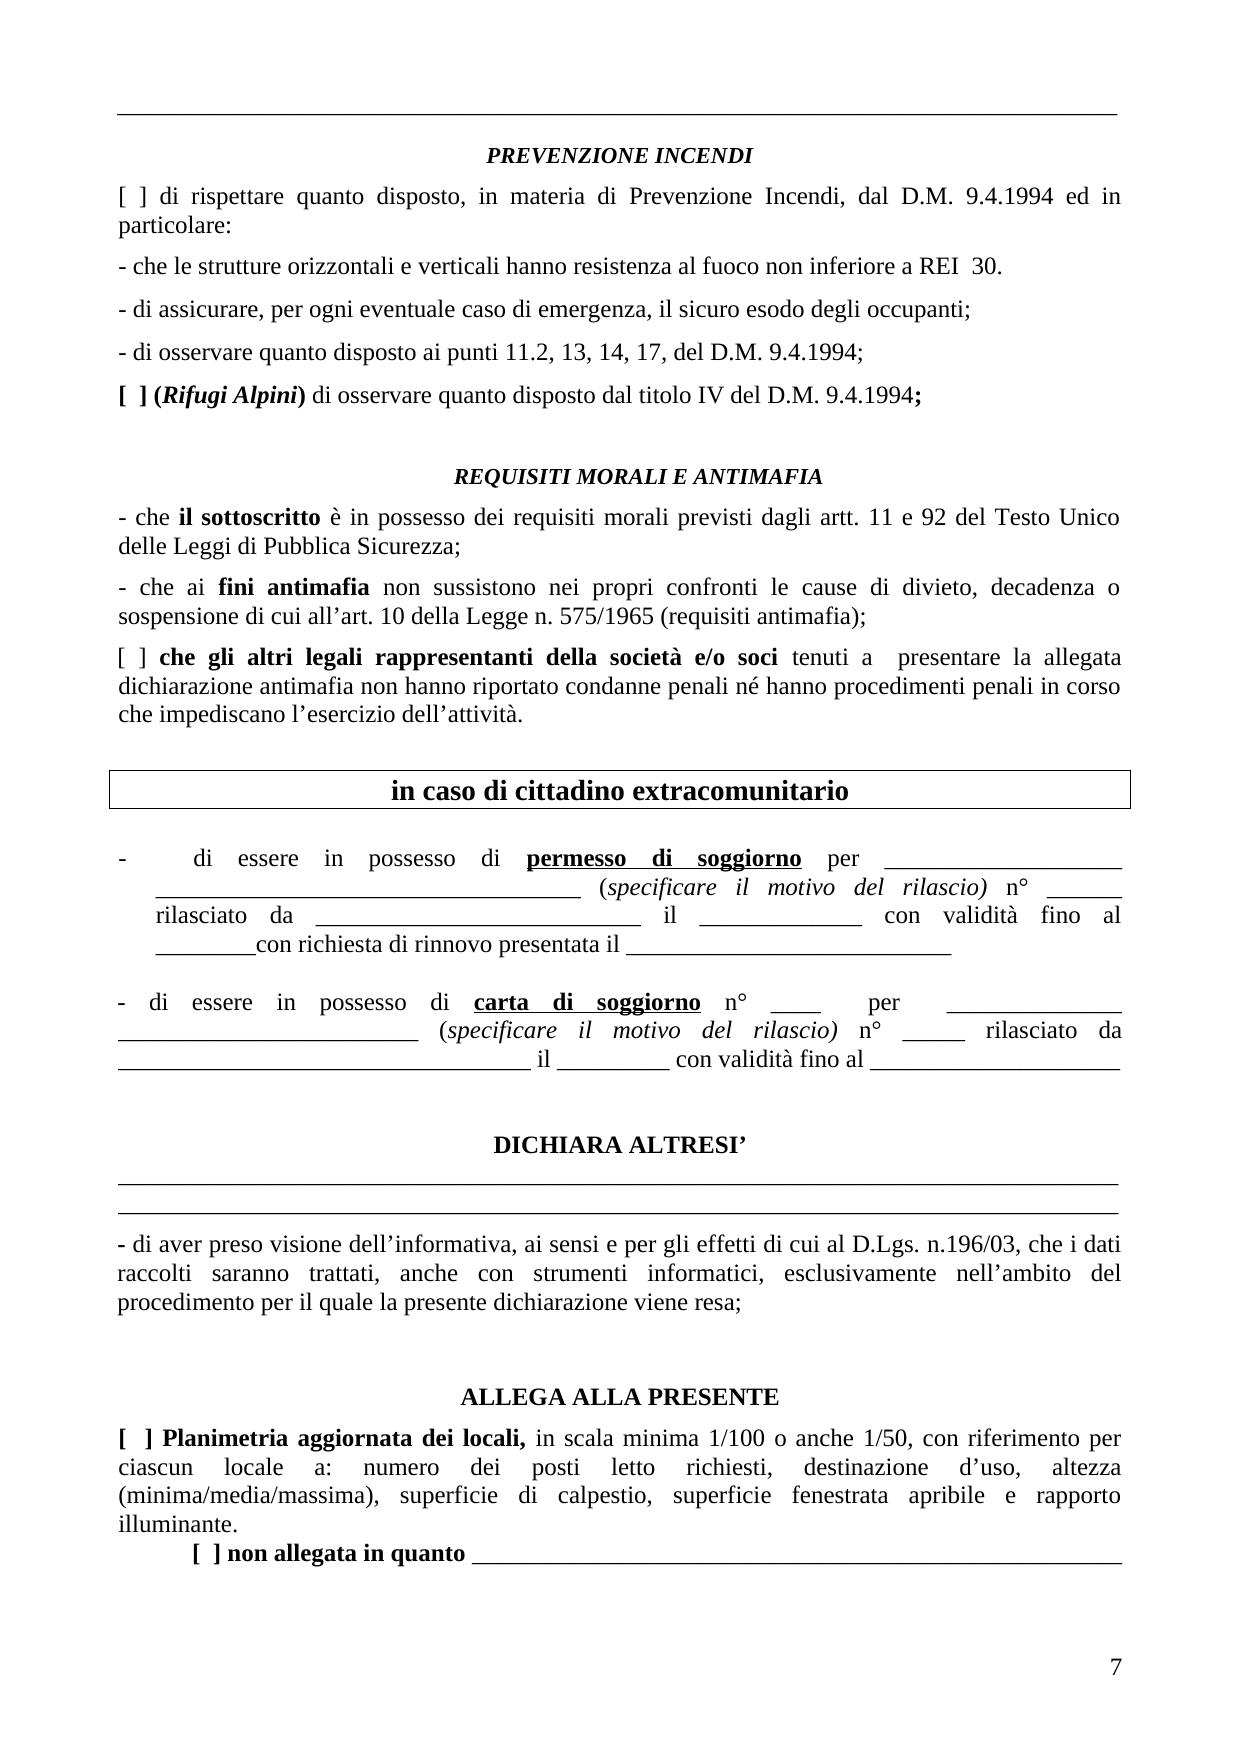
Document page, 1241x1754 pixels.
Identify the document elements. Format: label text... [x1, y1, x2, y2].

text ________________________________________________________________________________ ________________________________________________________________________________ [118, 1159, 1122, 1217]
text - che le strutture orizzontali e verticali hanno resistenza al fuoco non inferiore a REI 30. [118, 251, 1122, 280]
subtitle DICHIARA ALTRESI’ [118, 1130, 1122, 1159]
text - di osservare quanto disposto ai punti 11.2, 13, 14, 17, del D.M. 9.4.1994; [118, 337, 1122, 366]
text in caso di cittadino extracomunitario [110, 771, 1130, 808]
text ________________________________________________________________________________ [117, 89, 1122, 117]
text [ ] di rispettare quanto disposto, in materia di Prevenzione Incendi, dal D.M. 9.4.1994 ed in particolare: [118, 181, 1122, 239]
text [ ] Planimetria aggiornata dei locali, in scala minima 1/100 o anche 1/50, con riferimento per ciascun locale a: numero dei posti letto richiesti, destinazione d’uso, altezza (minima/media/massima), superficie di calpestio, superficie fenestrata apribile e rapporto illuminante. [118, 1423, 1122, 1538]
text [ ] (Rifugi Alpini) di osservare quanto disposto dal titolo IV del D.M. 9.4.1994; [118, 381, 1122, 409]
text - che il sottoscritto è in possesso dei requisiti morali previsti dagli artt. 11 e 92 del Testo Unico delle Leggi di Pubblica Sicurezza; [118, 502, 1122, 559]
subtitle [ ] che gli altri legali rappresentanti della società e/o soci tenuti a presentare la allegata dichiarazione antimafia non hanno riportato condanne penali né hanno procedimenti penali in corso che impediscano l’esercizio dell’attività. [117, 642, 1122, 728]
subtitle PREVENZIONE INCENDI [117, 142, 1122, 169]
text - di aver preso visione dell’informativa, ai sensi e per gli effetti di cui al D.Lgs. n.196/03, che i dati raccolti saranno trattati, anche con strumenti informatici, esclusivamente nell’ambito del procedimento per il quale la presente dichiarazione viene resa; [117, 1229, 1122, 1315]
text - che ai fini antimafia non sussistono nei propri confronti le cause di divieto, decadenza o sospensione di cui all’art. 10 della Legge n. 575/1965 (requisiti antimafia); [118, 572, 1122, 629]
text REQUISITI MORALI E ANTIMAFIA [155, 463, 1122, 489]
list di essere in possesso di permesso di soggiorno per ___________________ __________________________________ (specificare il motivo del rilascio) n° ______ rilasciato da __________________________ il _____________ con validità fino al ________con richiesta di rinnovo presentata il __________________________ [118, 843, 1122, 958]
text [ ] non allegata in quanto ____________________________________________________ [118, 1538, 1122, 1567]
text - di assicurare, per ogni eventuale caso di emergenza, il sicuro esodo degli occupanti; [118, 294, 1122, 323]
subtitle - di essere in possesso di carta di soggiorno n° ____ per ______________ ________________________ (specificare il motivo del rilascio) n° _____ rilasciato da _________________________________ il _________ con validità fino al ____________________ [117, 987, 1122, 1073]
subtitle ALLEGA ALLA PRESENTE [118, 1382, 1122, 1410]
